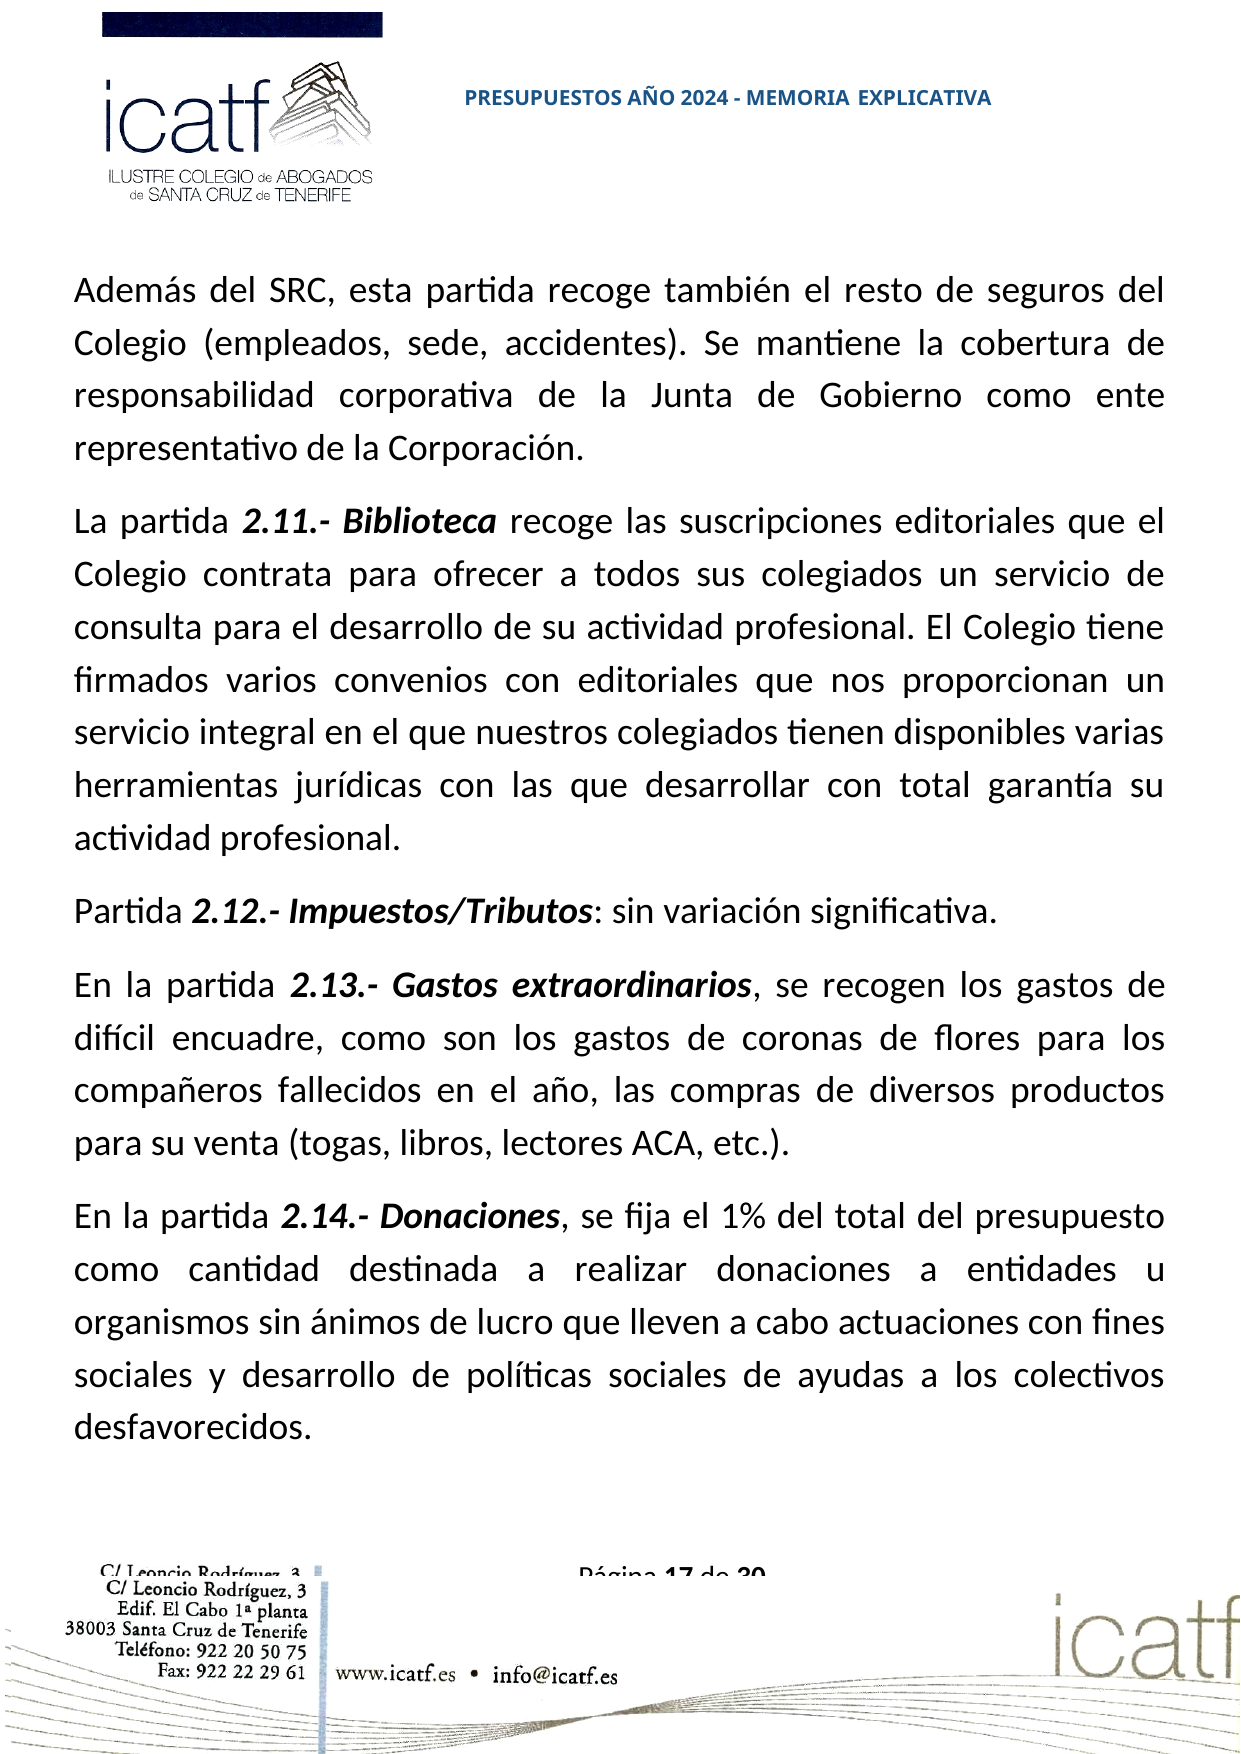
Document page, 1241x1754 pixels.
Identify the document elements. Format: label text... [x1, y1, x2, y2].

text En la partida 2.14.- Donaciones, se fija el 1% del total del presupuesto como cantidad destinada a realizar donaciones a entidades u organismos sin ánimos de lucro que lleven a cabo actuaciones con fines sociales y desarrollo de políticas sociales de ayudas a los colectivos desfavorecidos. [74, 1192, 1167, 1449]
text En la partida 2.13.- Gastos extraordinarios, se recogen los gastos de difícil encuadre, como son los gastos de coronas de flores para los compañeros fallecidos en el año, las compras de diversos productos para su venta (togas, libros, lectores ACA, etc.). [74, 961, 1167, 1165]
text La partida 2.11.- Biblioteca recoge las suscripciones editoriales que el Colegio contrata para ofrecer a todos sus colegiados un servicio de consulta para el desarrollo de su actividad profesional. El Colegio tiene firmados varios convenios con editoriales que nos proporcionan un servicio integral en el que nuestros colegiados tienen disponibles varias herramientas jurídicas con las que desarrollar con total garantía su actividad profesional. [74, 497, 1167, 859]
text Partida 2.12.- Impuestos/Tributos: sin variación significativa. [74, 887, 1167, 933]
text Además del SRC, esta partida recoge también el resto de seguros del Colegio (empleados, sede, accidentes). Se mantiene la cobertura de responsabilidad corporativa de la Junta de Gobierno como ente representativo de la Corporación. [74, 266, 1167, 470]
